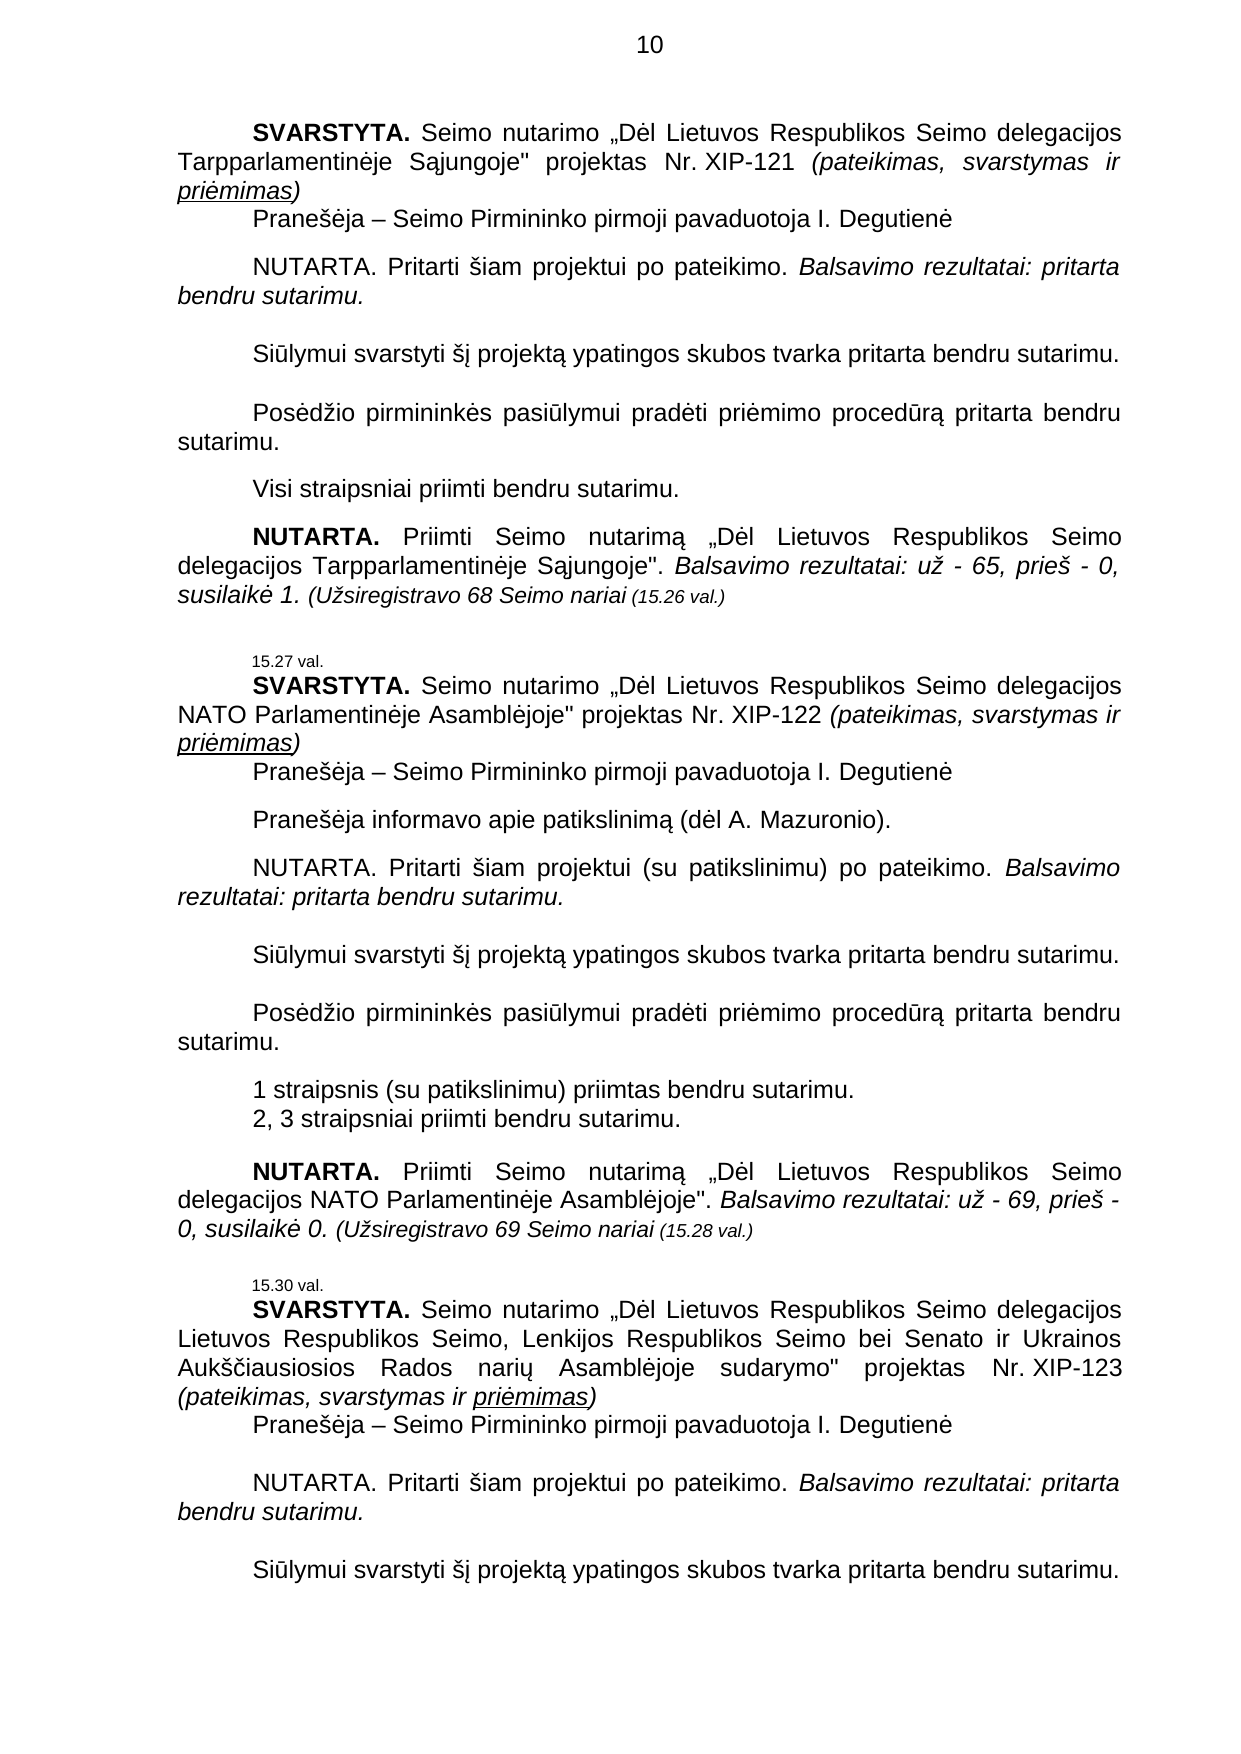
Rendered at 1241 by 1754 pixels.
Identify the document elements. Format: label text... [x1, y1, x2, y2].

text NUTARTA. Pritarti šiam projektui (su patikslinimu) po pateikimo. Balsavimo rezultatai: pritarta bendru sutarimu. [177, 853, 1122, 910]
text Posėdžio pirmininkės pasiūlymui pradėti priėmimo procedūrą pritarta bendru sutarimu. [177, 398, 1122, 455]
text Siūlymui svarstyti šį projektą ypatingos skubos tvarka pritarta bendru sutarimu. [177, 339, 1122, 368]
text Visi straipsniai priimti bendru sutarimu. [177, 474, 1122, 503]
text NUTARTA. Pritarti šiam projektui po pateikimo. Balsavimo rezultatai: pritarta bendru sutarimu. [177, 1468, 1122, 1525]
text Siūlymui svarstyti šį projektą ypatingos skubos tvarka pritarta bendru sutarimu. [177, 940, 1122, 969]
text Posėdžio pirmininkės pasiūlymui pradėti priėmimo procedūrą pritarta bendru sutarimu. [177, 998, 1122, 1056]
text SVARSTYTA. Seimo nutarimo „Dėl Lietuvos Respublikos Seimo delegacijos Lietuvos Respublikos Seimo, Lenkijos Respublikos Seimo bei Senato ir Ukrainos Aukščiausiosios Rados narių Asamblėjoje sudarymo" projektas Nr. XIP-123 (pateikimas, svarstymas ir priėmimas) [177, 1295, 1122, 1410]
text Siūlymui svarstyti šį projektą ypatingos skubos tvarka pritarta bendru sutarimu. [177, 1555, 1122, 1584]
text 2, 3 straipsniai priimti bendru sutarimu. [177, 1104, 1122, 1132]
text Pranešėja informavo apie patikslinimą (dėl A. Mazuronio). [177, 805, 1122, 834]
text Pranešėja – Seimo Pirmininko pirmoji pavaduotoja I. Degutienė [177, 1410, 1122, 1439]
text SVARSTYTA. Seimo nutarimo „Dėl Lietuvos Respublikos Seimo delegacijos NATO Parlamentinėje Asamblėjoje" projektas Nr. XIP-122 (pateikimas, svarstymas ir priėmimas) [177, 671, 1122, 757]
text NUTARTA. Priimti Seimo nutarimą „Dėl Lietuvos Respublikos Seimo delegacijos NATO Parlamentinėje Asamblėjoje". Balsavimo rezultatai: už - 69, prieš - 0, susilaikė 0. (Užsiregistravo 69 Seimo nariai (15.28 val.) [177, 1156, 1122, 1243]
text SVARSTYTA. Seimo nutarimo „Dėl Lietuvos Respublikos Seimo delegacijos Tarpparlamentinėje Sąjungoje" projektas Nr. XIP-121 (pateikimas, svarstymas ir priėmimas) [177, 118, 1122, 204]
text Pranešėja – Seimo Pirmininko pirmoji pavaduotoja I. Degutienė [177, 757, 1122, 786]
text 15.30 val. [177, 1276, 1122, 1295]
text NUTARTA. Priimti Seimo nutarimą „Dėl Lietuvos Respublikos Seimo delegacijos Tarpparlamentinėje Sąjungoje". Balsavimo rezultatai: už - 65, prieš - 0, susilaikė 1. (Užsiregistravo 68 Seimo nariai (15.26 val.) [177, 522, 1122, 608]
text NUTARTA. Pritarti šiam projektui po pateikimo. Balsavimo rezultatai: pritarta bendru sutarimu. [177, 252, 1122, 310]
text 15.27 val. [177, 652, 1122, 671]
text Pranešėja – Seimo Pirmininko pirmoji pavaduotoja I. Degutienė [177, 204, 1122, 233]
text 1 straipsnis (su patikslinimu) priimtas bendru sutarimu. [177, 1075, 1122, 1104]
